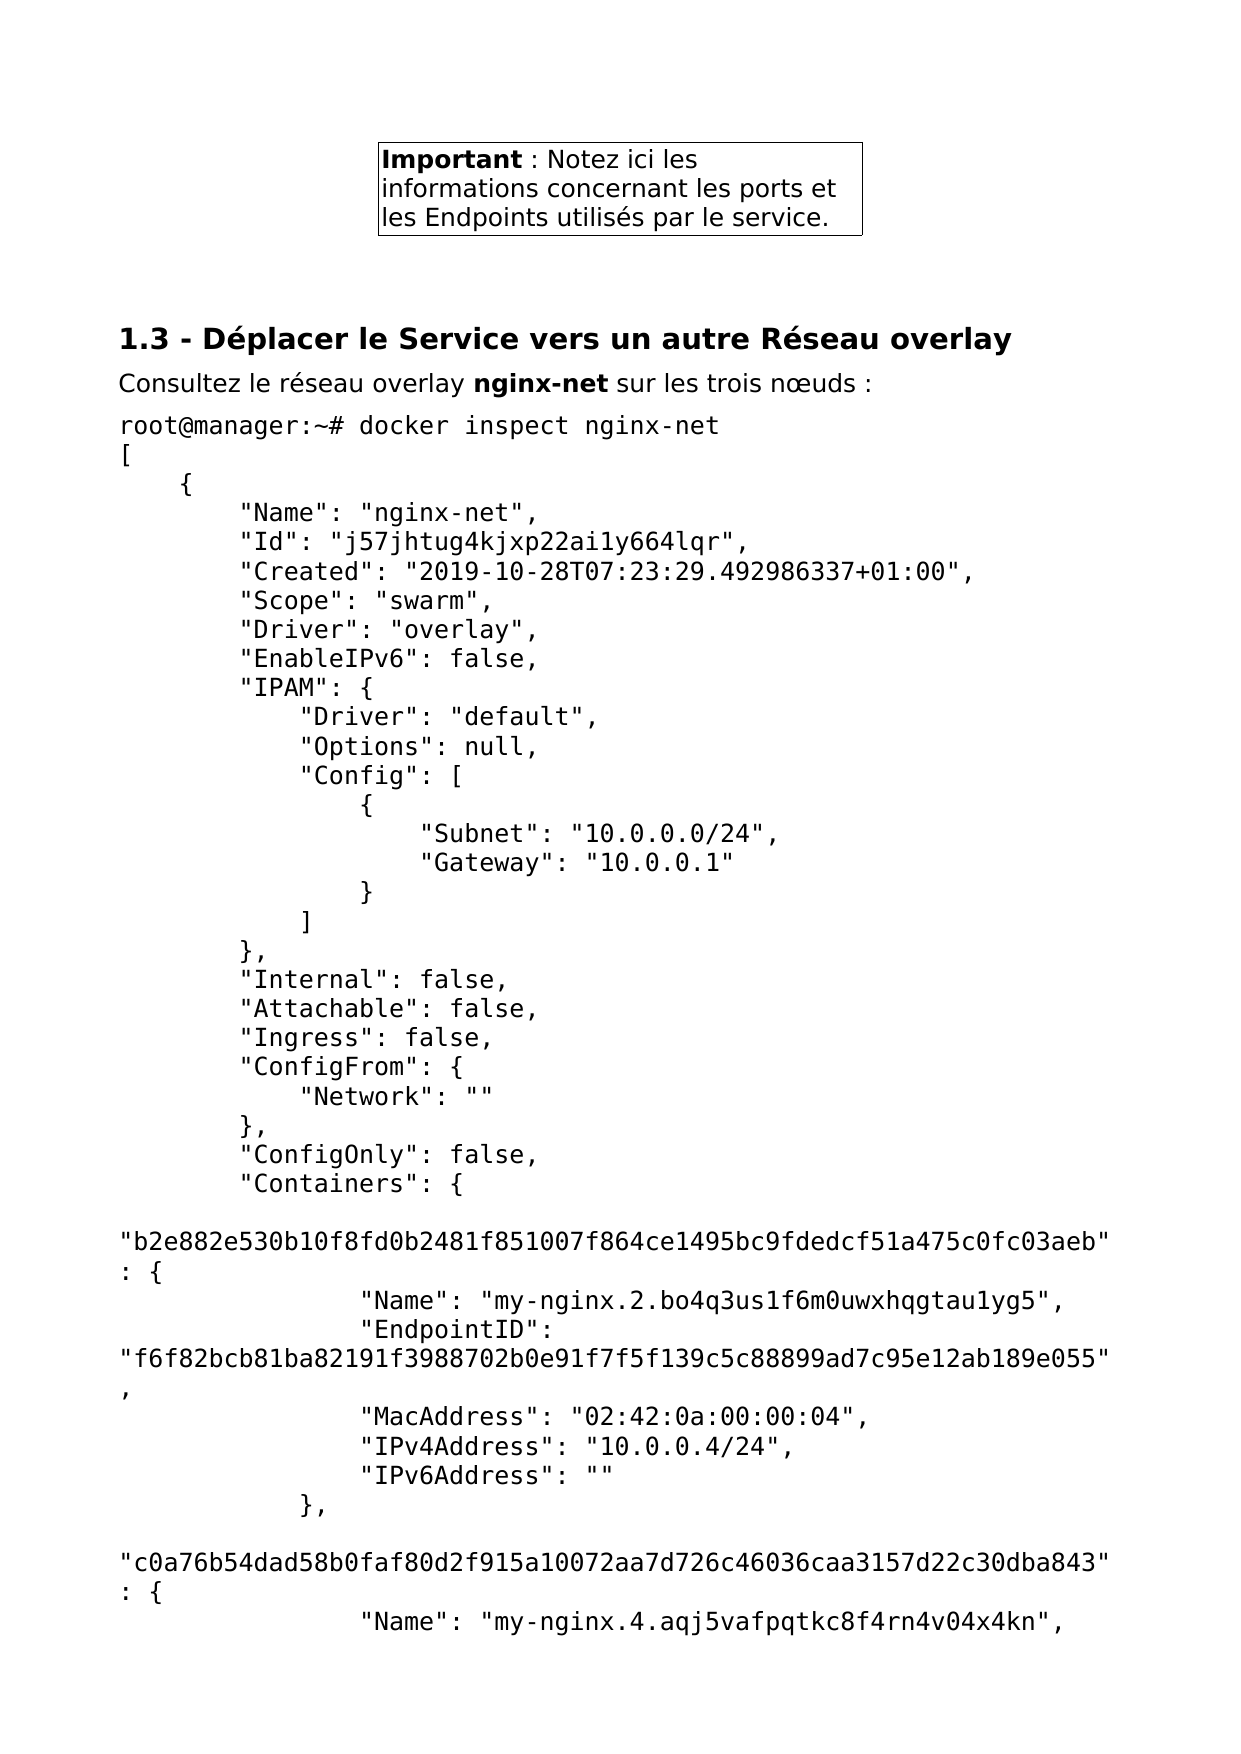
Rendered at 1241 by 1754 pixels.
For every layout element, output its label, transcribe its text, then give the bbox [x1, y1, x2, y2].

subtitle 1.3 - Déplacer le Service vers un autre Réseau overlay [118, 323, 1122, 357]
text root@manager:~# docker inspect nginx-net [ { "Name": "nginx-net", "Id": "j57jhtug4kjxp22ai1y664lqr", "Created": "2019-10-28T07:23:29.492986337+01:00", "Scope": "swarm", "Driver": "overlay", "EnableIPv6": false, "IPAM": { "Driver": "default", "Options": null, "Config": [ { "Subnet": "10.0.0.0/24", "Gateway": "10.0.0.1" } ] }, "Internal": false, "Attachable": false, "Ingress": false, "ConfigFrom": { "Network": "" }, "ConfigOnly": false, "Containers": { "b2e882e530b10f8fd0b2481f851007f864ce1495bc9fdedcf51a475c0fc03aeb": { "Name": "my-nginx.2.bo4q3us1f6m0uwxhqgtau1yg5", "EndpointID": "f6f82bcb81ba82191f3988702b0e91f7f5f139c5c88899ad7c95e12ab189e055", "MacAddress": "02:42:0a:00:00:04", "IPv4Address": "10.0.0.4/24", "IPv6Address": "" }, "c0a76b54dad58b0faf80d2f915a10072aa7d726c46036caa3157d22c30dba843": { "Name": "my-nginx.4.aqj5vafpqtkc8f4rn4v04x4kn", [118, 411, 1122, 1636]
text Consultez le réseau overlay nginx-net sur les trois nœuds : [118, 369, 1122, 398]
table_header Important : Notez ici les informations concernant les ports et les Endpoints utilisés par le service. [379, 143, 862, 235]
